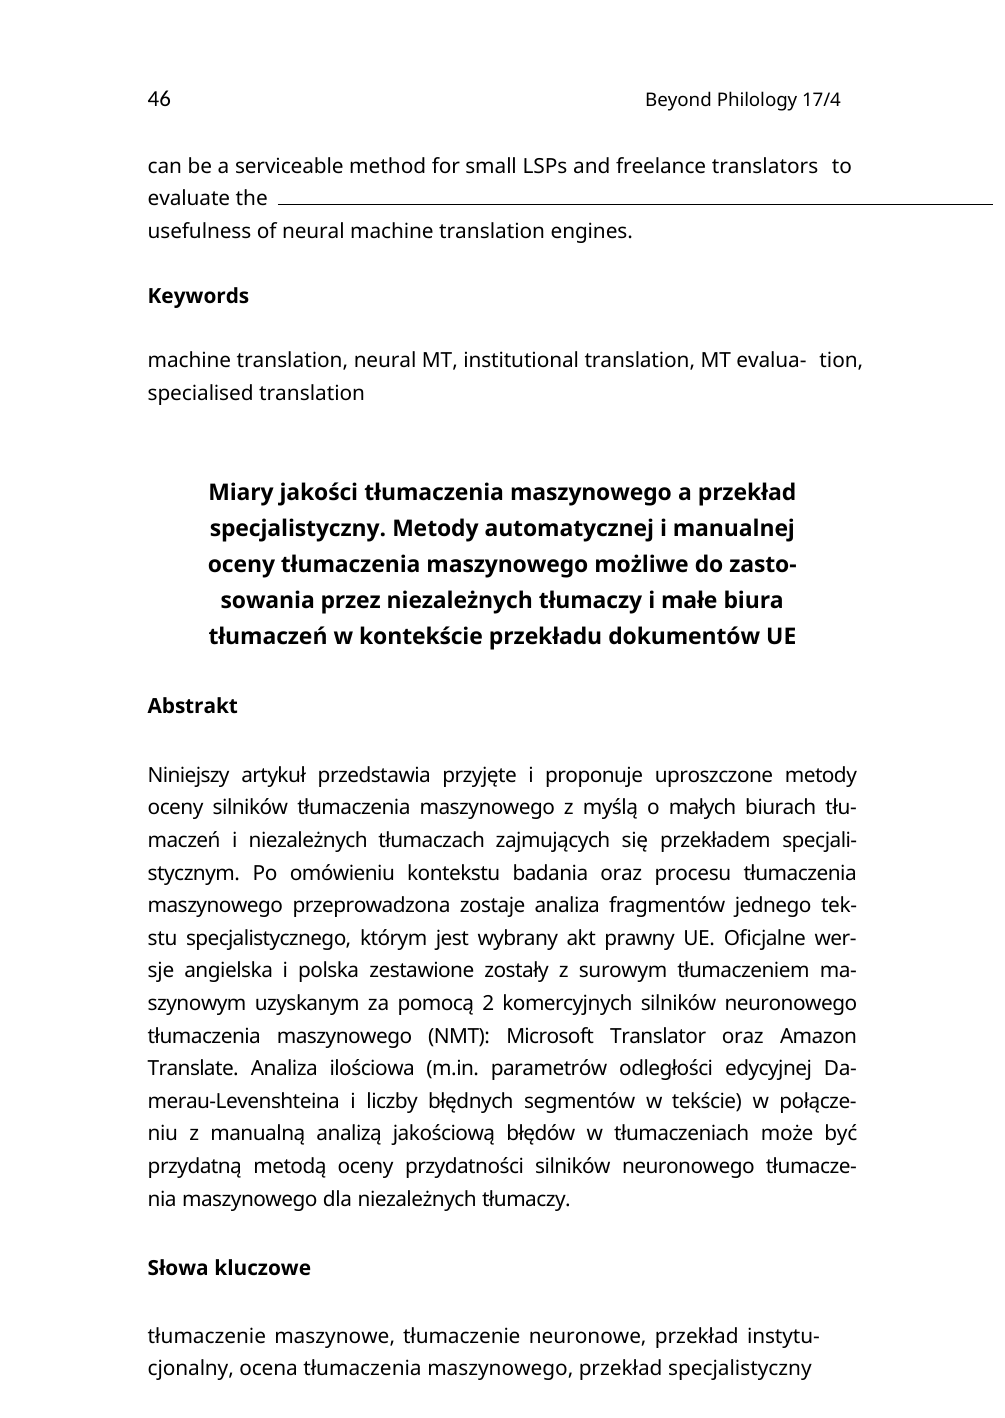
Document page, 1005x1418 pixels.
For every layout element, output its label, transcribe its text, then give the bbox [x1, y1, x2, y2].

text Abstrakt [147, 691, 871, 720]
text Miary jakości tłumaczenia maszynowego a przekład specjalistyczny. Metody automatycznej i manualnej oceny tłumaczenia maszynowego możliwe do zasto- sowania przez niezależnych tłumaczy i małe biura tłumaczeń w kontekście przekładu dokumentów UE [184, 476, 820, 651]
text tłumaczenie maszynowe, tłumaczenie neuronowe, przekład instytu- [147, 1321, 871, 1349]
text Słowa kluczowe [147, 1253, 871, 1281]
text Keywords [147, 281, 871, 309]
text machine translation, neural MT, institutional translation, MT evalua- tion, specialised translation [147, 345, 871, 406]
text cjonalny, ocena tłumaczenia maszynowego, przekład specjalistyczny [147, 1353, 871, 1381]
text Niniejszy artykuł przedstawia przyjęte i proponuje uproszczone metody oceny silników tłumaczenia maszynowego z myślą o małych biurach tłu- maczeń i niezależnych tłumaczach zajmujących się przekładem specjali- stycznym. Po omówieniu kontekstu badania oraz procesu tłumaczenia maszynowego przeprowadzona zostaje analiza fragmentów jednego tek- stu specjalistycznego, którym jest wybrany akt prawny UE. Oficjalne wer- sje angielska i polska zestawione zostały z surowym tłumaczeniem ma- szynowym uzyskanym za pomocą 2 komercyjnych silników neuronowego tłumaczenia maszynowego (NMT): Microsoft Translator oraz Amazon Translate. Analiza ilościowa (m.in. parametrów odległości edycyjnej Da- merau-Levenshteina i liczby błędnych segmentów w tekście) w połącze- niu z manualną analizą jakościową błędów w tłumaczeniach może być przydatną metodą oceny przydatności silników neuronowego tłumacze- nia maszynowego dla niezależnych tłumaczy. [147, 760, 857, 1212]
text can be a serviceable method for small LSPs and freelance translators to evaluate the usefulness of neural machine translation engines. [147, 151, 865, 244]
